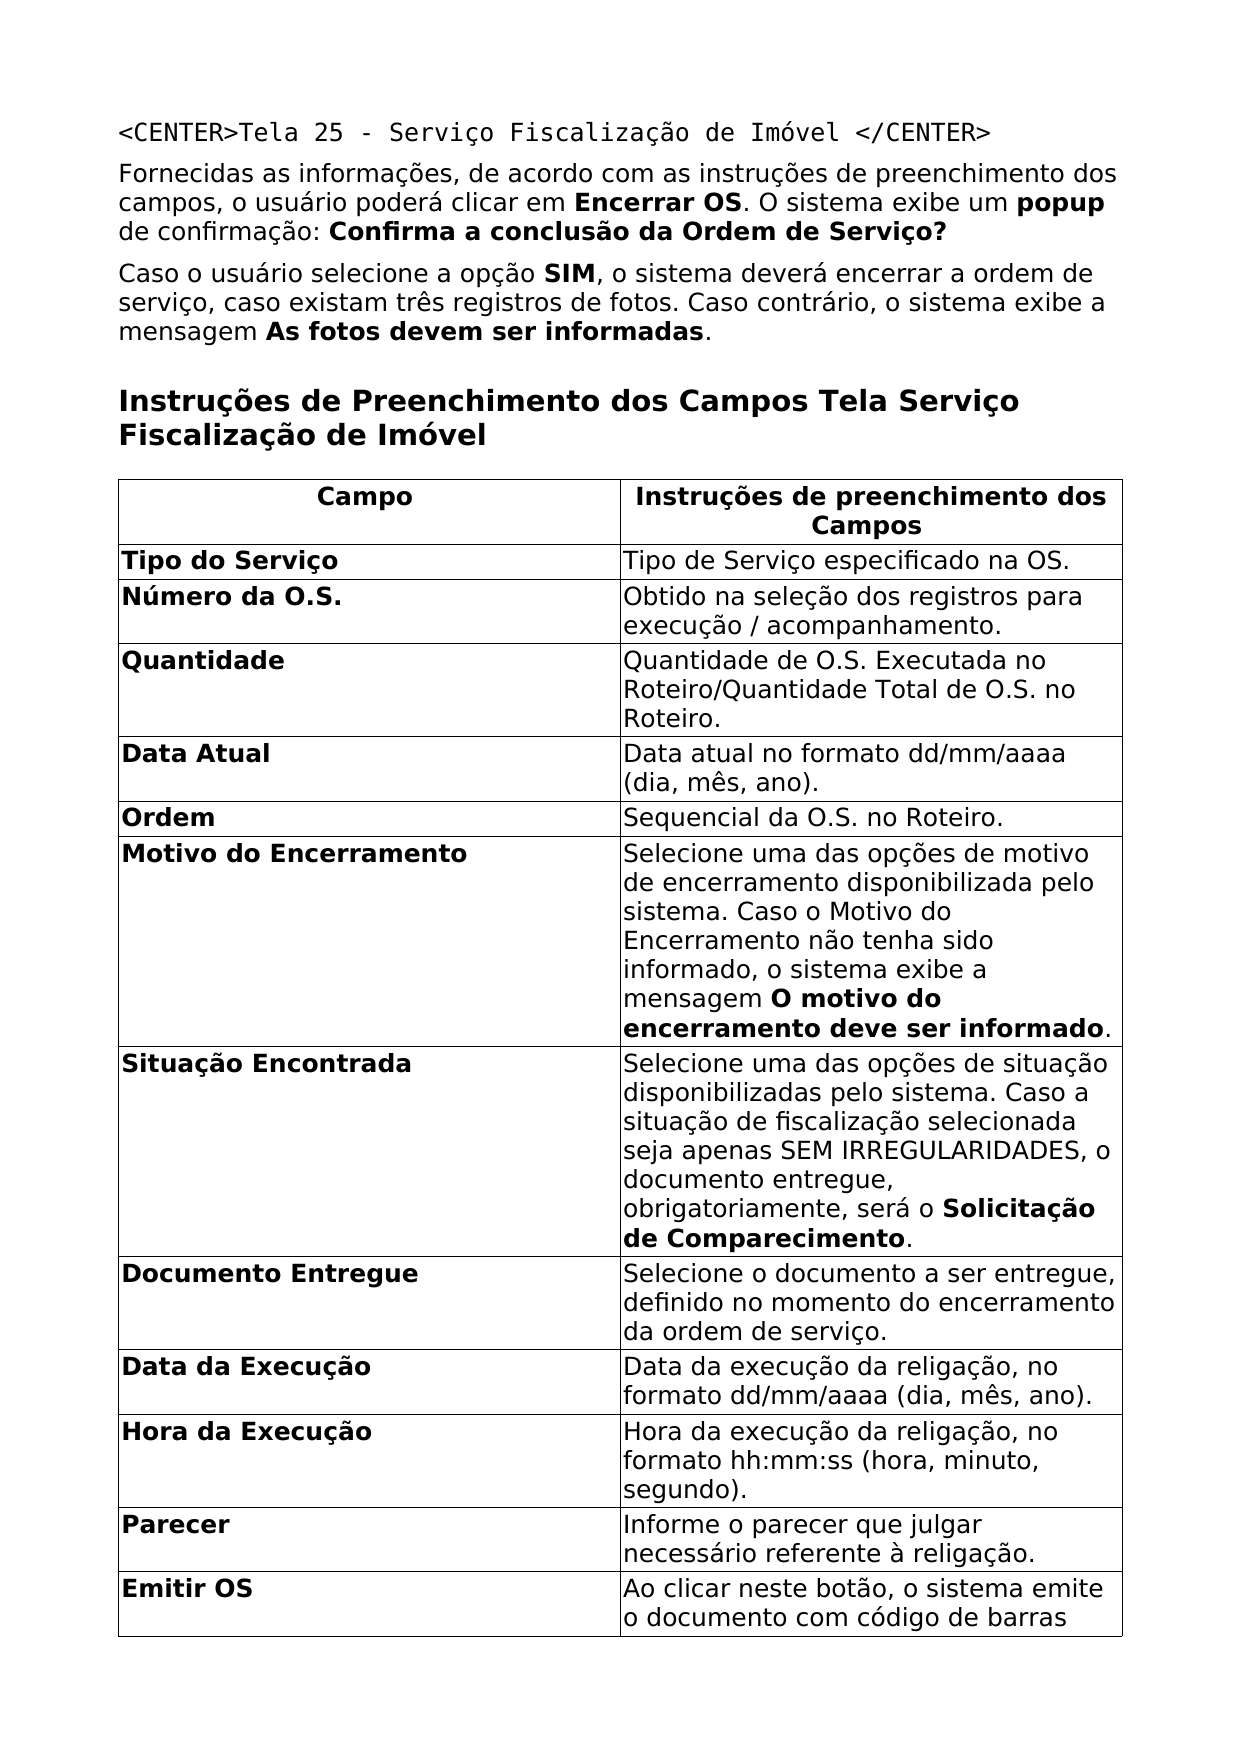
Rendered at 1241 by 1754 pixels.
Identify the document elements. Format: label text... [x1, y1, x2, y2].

table_header Instruções de preenchimento dos Campos [621, 480, 1122, 543]
table_cell Parecer [119, 1508, 620, 1571]
table_cell Tipo do Serviço [119, 545, 620, 579]
table_cell Data da execução da religação, no formato dd/mm/aaaa (dia, mês, ano). [621, 1350, 1122, 1414]
table_cell Ao clicar neste botão, o sistema emite o documento com código de barras [621, 1572, 1122, 1636]
table_cell Obtido na seleção dos registros para execução / acompanhamento. [621, 580, 1122, 643]
text Caso o usuário selecione a opção SIM, o sistema deverá encerrar a ordem de serviço, caso existam três registros de fotos. Caso contrário, o sistema exibe a mensagem As fotos devem ser informadas. [118, 259, 1122, 347]
table_cell Data da Execução [119, 1350, 620, 1414]
subtitle Instruções de Preenchimento dos Campos Tela Serviço Fiscalização de Imóvel [118, 384, 1122, 452]
table_cell Data atual no formato dd/mm/aaaa (dia, mês, ano). [621, 737, 1122, 801]
text <CENTER>Tela 25 - Serviço Fiscalização de Imóvel </CENTER> [118, 118, 1122, 147]
table_cell Data Atual [119, 737, 620, 801]
table_cell Ordem [119, 802, 620, 836]
table_cell Quantidade [119, 644, 620, 736]
table_cell Hora da execução da religação, no formato hh:mm:ss (hora, minuto, segundo). [621, 1415, 1122, 1507]
table_header Campo [119, 480, 620, 543]
table_cell Documento Entregue [119, 1257, 620, 1349]
table_cell Situação Encontrada [119, 1047, 620, 1256]
table_cell Selecione o documento a ser entregue, definido no momento do encerramento da ordem de serviço. [621, 1257, 1122, 1349]
table_cell Tipo de Serviço especificado na OS. [621, 545, 1122, 579]
table_cell Quantidade de O.S. Executada no Roteiro/Quantidade Total de O.S. no Roteiro. [621, 644, 1122, 736]
table_cell Emitir OS [119, 1572, 620, 1636]
text Fornecidas as informações, de acordo com as instruções de preenchimento dos campos, o usuário poderá clicar em Encerrar OS. O sistema exibe um popup de confirmação: Confirma a conclusão da Ordem de Serviço? [118, 159, 1122, 247]
table_cell Selecione uma das opções de situação disponibilizadas pelo sistema. Caso a situação de fiscalização selecionada seja apenas SEM IRREGULARIDADES, o documento entregue, obrigatoriamente, será o Solicitação de Comparecimento. [621, 1047, 1122, 1256]
table_cell Motivo do Encerramento [119, 837, 620, 1046]
table_cell Número da O.S. [119, 580, 620, 643]
table_cell Hora da Execução [119, 1415, 620, 1507]
table_cell Sequencial da O.S. no Roteiro. [621, 802, 1122, 836]
table_cell Selecione uma das opções de motivo de encerramento disponibilizada pelo sistema. Caso o Motivo do Encerramento não tenha sido informado, o sistema exibe a mensagem O motivo do encerramento deve ser informado. [621, 837, 1122, 1046]
table_cell Informe o parecer que julgar necessário referente à religação. [621, 1508, 1122, 1571]
